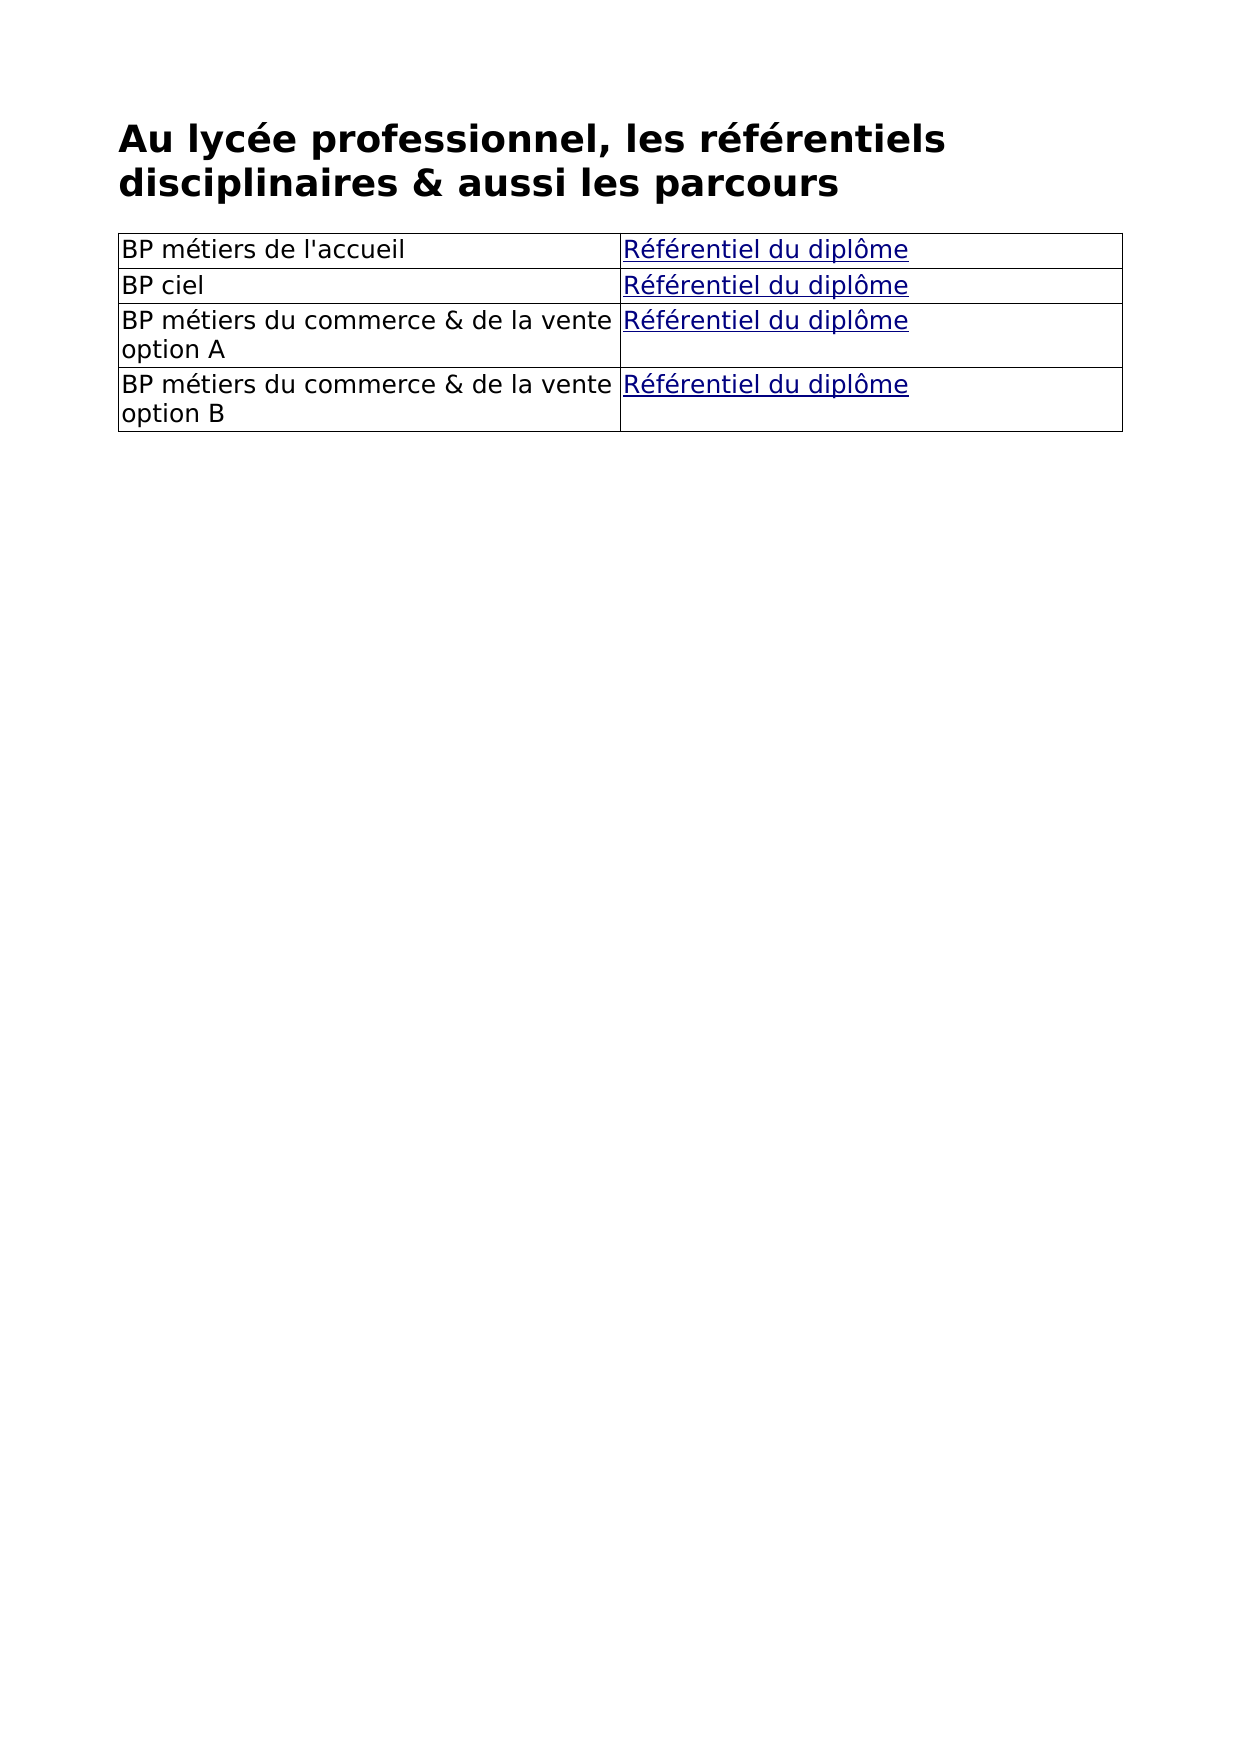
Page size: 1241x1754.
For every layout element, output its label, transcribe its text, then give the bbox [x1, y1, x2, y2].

table_cell BP métiers du commerce & de la vente option A [119, 304, 620, 367]
table_header BP métiers de l'accueil [119, 234, 620, 268]
table_cell BP métiers du commerce & de la vente option B [119, 368, 620, 431]
table_cell Référentiel du diplôme [621, 304, 1122, 367]
table_cell Référentiel du diplôme [621, 368, 1122, 431]
table_cell BP ciel [119, 269, 620, 303]
table_header Référentiel du diplôme [621, 234, 1122, 268]
subtitle Au lycée professionnel, les référentiels disciplinaires & aussi les parcours [118, 118, 1122, 205]
table_cell Référentiel du diplôme [621, 269, 1122, 303]
